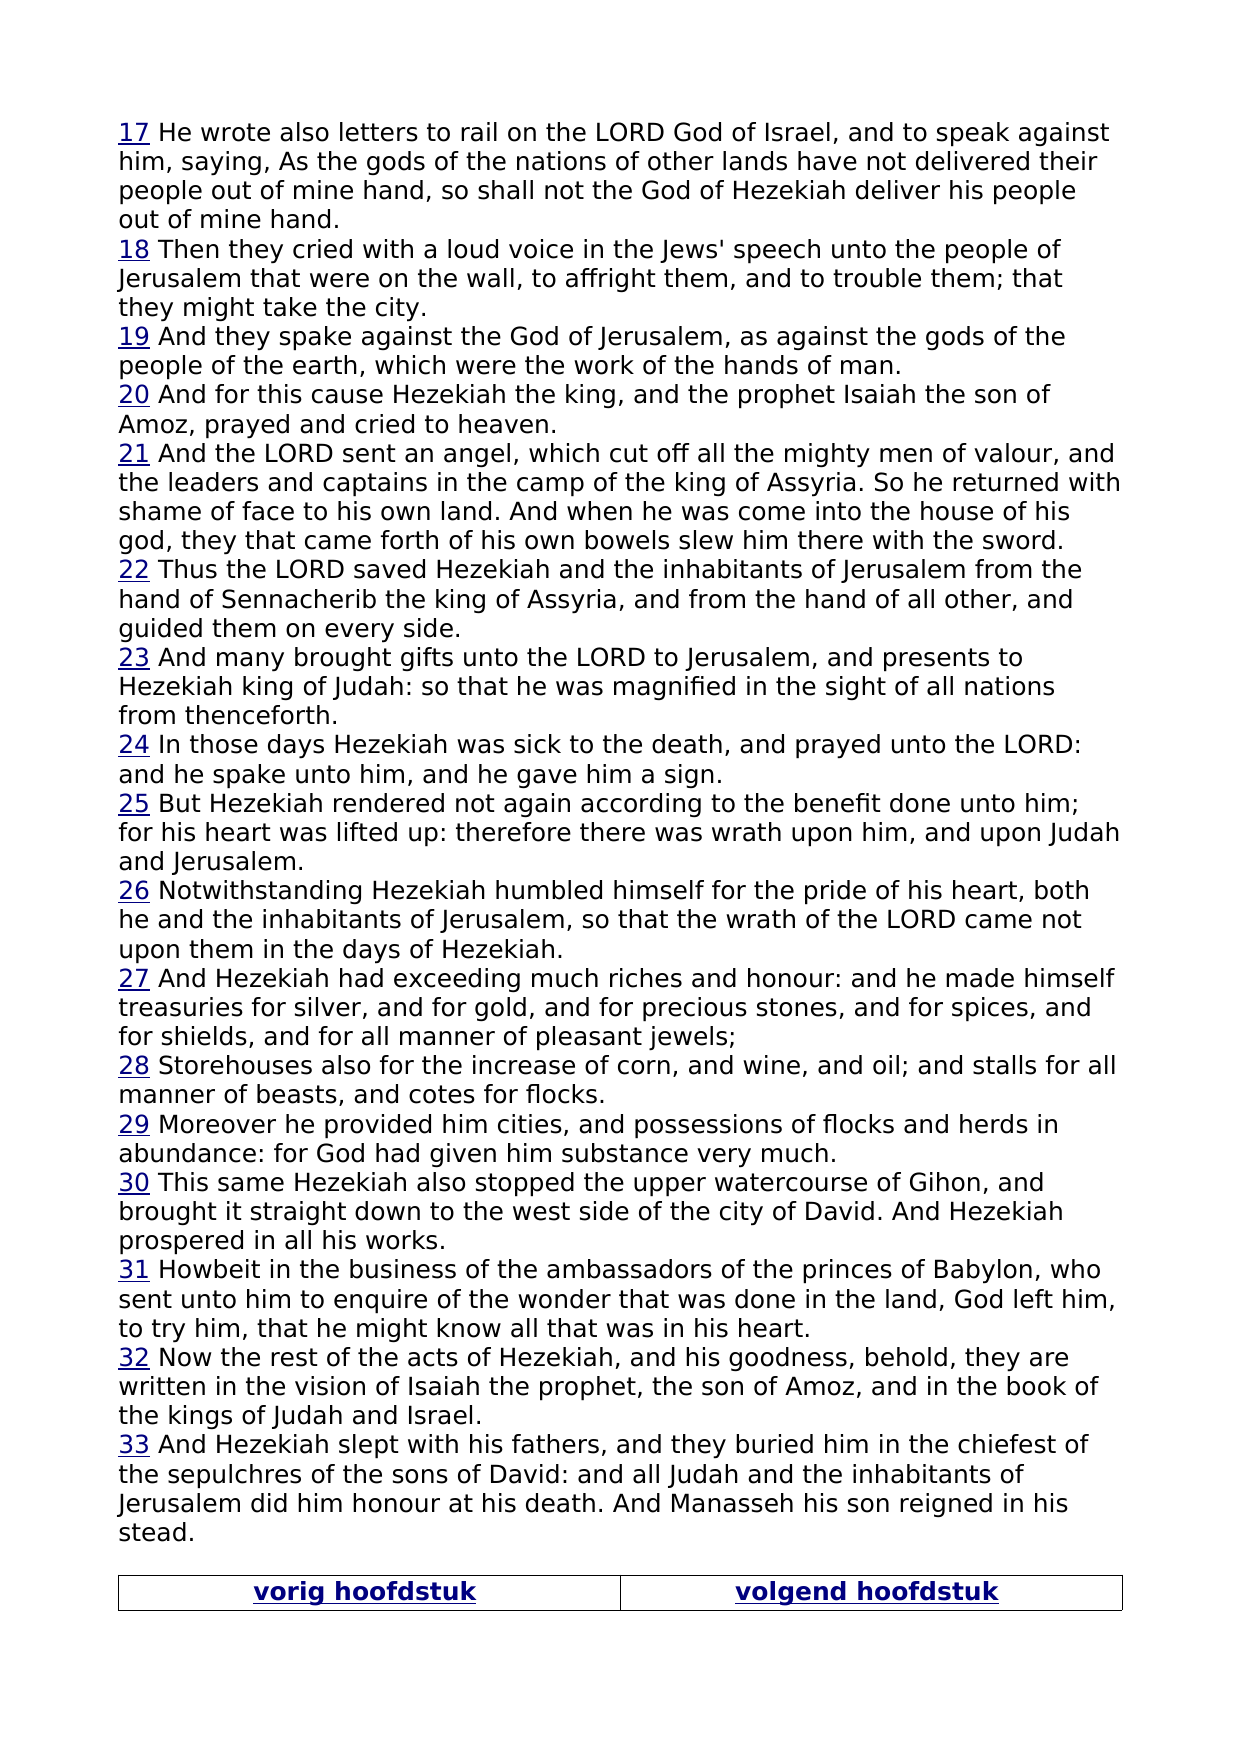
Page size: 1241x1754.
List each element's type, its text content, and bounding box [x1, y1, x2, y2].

table_header vorig hoofdstuk [119, 1576, 620, 1610]
text 17 He wrote also letters to rail on the LORD God of Israel, and to speak against him, saying, As the gods of the nations of other lands have not delivered their people out of mine hand, so shall not the God of Hezekiah deliver his people out of mine hand. 18 Then they cried with a loud voice in the Jews' speech unto the people of Jerusalem that were on the wall, to affright them, and to trouble them; that they might take the city. 19 And they spake against the God of Jerusalem, as against the gods of the people of the earth, which were the work of the hands of man. 20 And for this cause Hezekiah the king, and the prophet Isaiah the son of Amoz, prayed and cried to heaven. 21 And the LORD sent an angel, which cut off all the mighty men of valour, and the leaders and captains in the camp of the king of Assyria. So he returned with shame of face to his own land. And when he was come into the house of his god, they that came forth of his own bowels slew him there with the sword. 22 Thus the LORD saved Hezekiah and the inhabitants of Jerusalem from the hand of Sennacherib the king of Assyria, and from the hand of all other, and guided them on every side. 23 And many brought gifts unto the LORD to Jerusalem, and presents to Hezekiah king of Judah: so that he was magnified in the sight of all nations from thenceforth. 24 In those days Hezekiah was sick to the death, and prayed unto the LORD: and he spake unto him, and he gave him a sign. 25 But Hezekiah rendered not again according to the benefit done unto him; for his heart was lifted up: therefore there was wrath upon him, and upon Judah and Jerusalem. 26 Notwithstanding Hezekiah humbled himself for the pride of his heart, both he and the inhabitants of Jerusalem, so that the wrath of the LORD came not upon them in the days of Hezekiah. 27 And Hezekiah had exceeding much riches and honour: and he made himself treasuries for silver, and for gold, and for precious stones, and for spices, and for shields, and for all manner of pleasant jewels; 28 Storehouses also for the increase of corn, and wine, and oil; and stalls for all manner of beasts, and cotes for flocks. 29 Moreover he provided him cities, and possessions of flocks and herds in abundance: for God had given him substance very much. 30 This same Hezekiah also stopped the upper watercourse of Gihon, and brought it straight down to the west side of the city of David. And Hezekiah prospered in all his works. 31 Howbeit in the business of the ambassadors of the princes of Babylon, who sent unto him to enquire of the wonder that was done in the land, God left him, to try him, that he might know all that was in his heart. 32 Now the rest of the acts of Hezekiah, and his goodness, behold, they are written in the vision of Isaiah the prophet, the son of Amoz, and in the book of the kings of Judah and Israel. 33 And Hezekiah slept with his fathers, and they buried him in the chiefest of the sepulchres of the sons of David: and all Judah and the inhabitants of Jerusalem did him honour at his death. And Manasseh his son reigned in his stead. [118, 118, 1122, 1547]
table_header volgend hoofdstuk [621, 1576, 1122, 1610]
